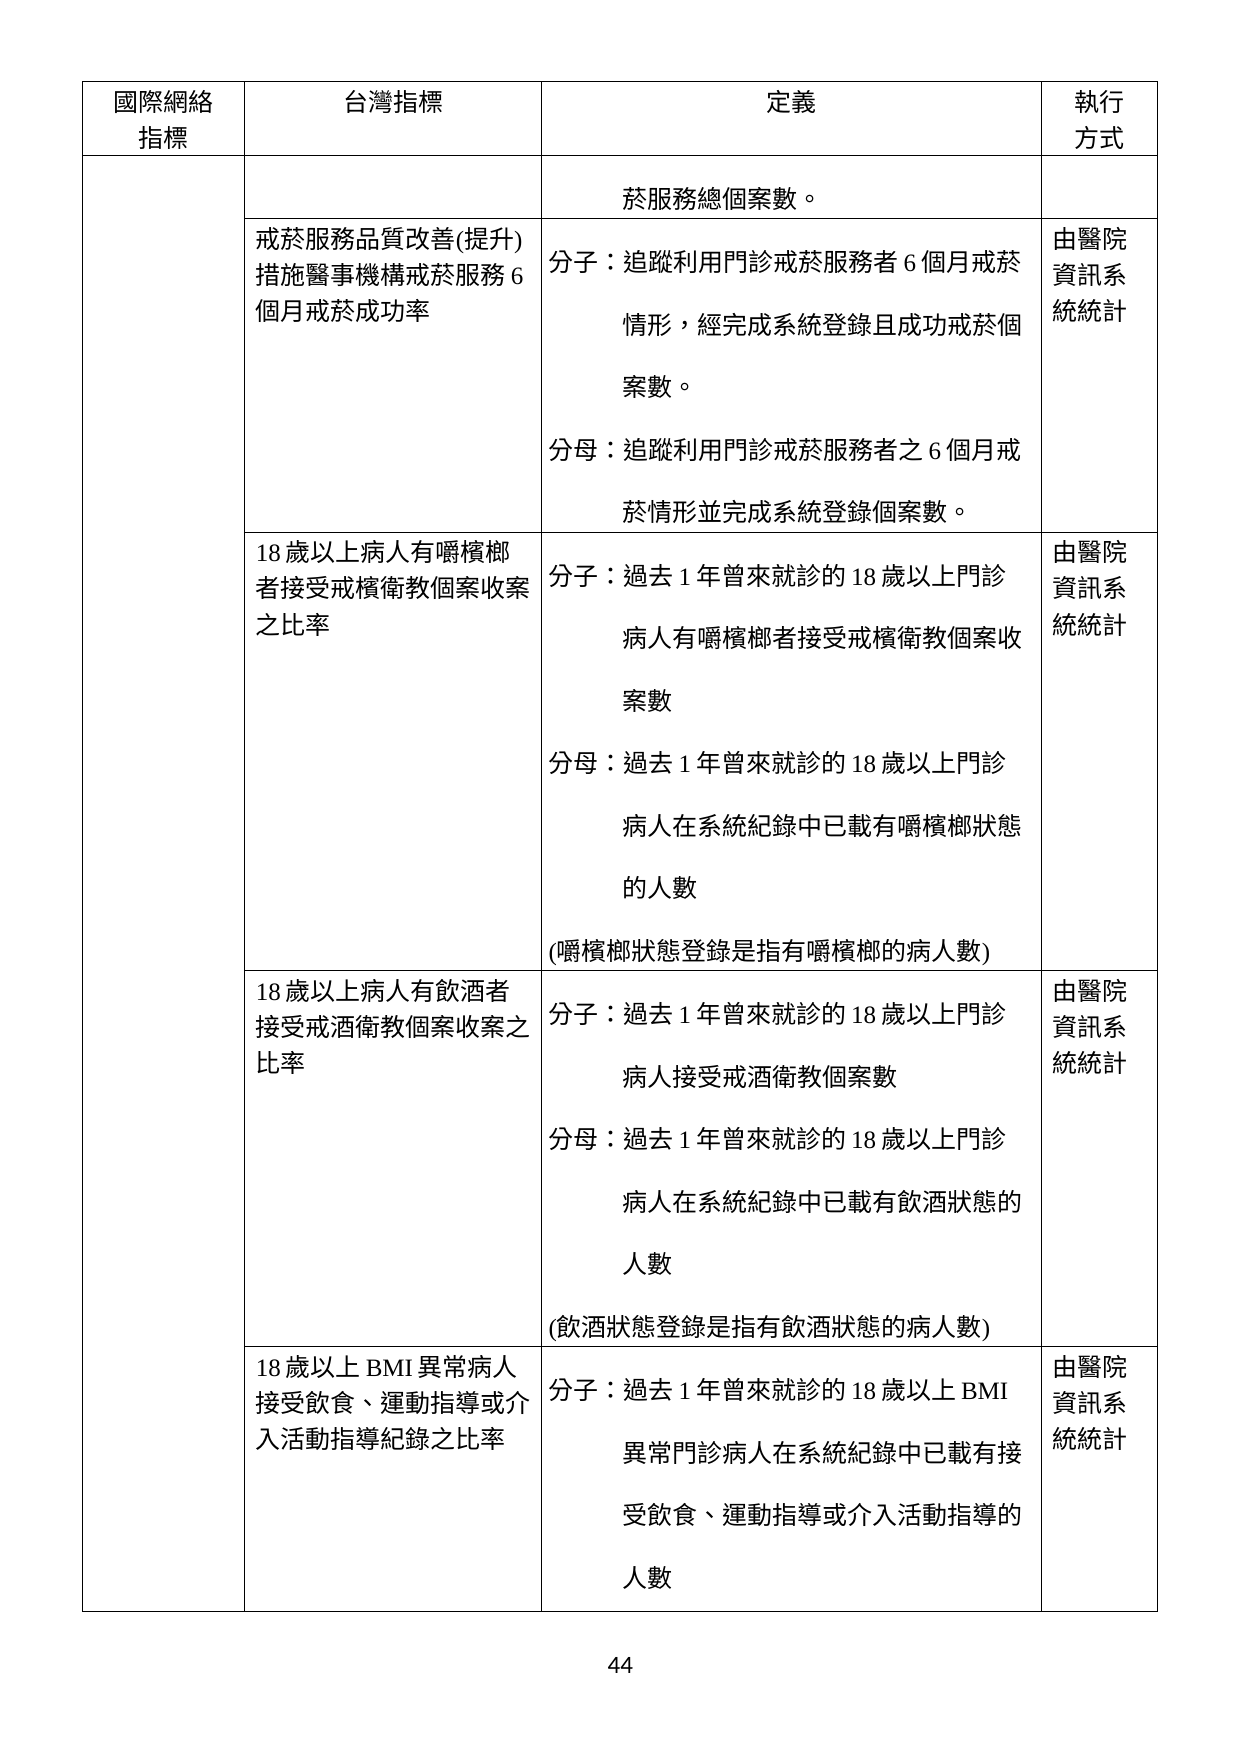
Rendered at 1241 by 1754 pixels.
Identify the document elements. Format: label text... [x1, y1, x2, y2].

table_cell 菸服務總個案數。 [542, 156, 1041, 218]
table_cell 分子：追蹤利用門診戒菸服務者6個月戒菸情形，經完成系統登錄且成功戒菸個案數。 分母：追蹤利用門診戒菸服務者之6個月戒菸情形並完成系統登錄個案數。 [542, 219, 1041, 532]
table_cell [1042, 156, 1157, 218]
table_header 台灣指標 [245, 82, 541, 154]
table_cell 由醫院資訊系統統計 [1042, 533, 1157, 970]
table_cell 分子：過去1年曾來就診的18歲以上門診病人有嚼檳榔者接受戒檳衛教個案收案數 分母：過去1年曾來就診的18歲以上門診病人在系統紀錄中已載有嚼檳榔狀態的人數 (嚼檳榔狀態登錄是指有嚼檳榔的病人數) [542, 533, 1041, 970]
table_cell 18歲以上病人有嚼檳榔者接受戒檳衛教個案收案之比率 [245, 533, 541, 970]
table_header 國際網絡 指標 [83, 82, 244, 154]
table_header 執行 方式 [1042, 82, 1157, 154]
table_cell 戒菸服務品質改善(提升)措施醫事機構戒菸服務6個月戒菸成功率 [245, 219, 541, 532]
table_cell 18歲以上BMI異常病人接受飲食、運動指導或介入活動指導紀錄之比率 [245, 1347, 541, 1611]
table_cell 18歲以上病人有飲酒者接受戒酒衛教個案收案之比率 [245, 971, 541, 1346]
table_header 定義 [542, 82, 1041, 154]
table_cell 分子：過去1年曾來就診的18歲以上BMI異常門診病人在系統紀錄中已載有接受飲食、運動指導或介入活動指導的人數 [542, 1347, 1041, 1611]
table_cell [83, 156, 244, 1611]
table_cell 由醫院資訊系統統計 [1042, 1347, 1157, 1611]
table_cell [245, 156, 541, 218]
table_cell 由醫院資訊系統統計 [1042, 971, 1157, 1346]
table_cell 分子：過去1年曾來就診的18歲以上門診病人接受戒酒衛教個案數 分母：過去1年曾來就診的18歲以上門診病人在系統紀錄中已載有飲酒狀態的人數 (飲酒狀態登錄是指有飲酒狀態的病人數) [542, 971, 1041, 1346]
table_cell 由醫院資訊系統統計 [1042, 219, 1157, 532]
